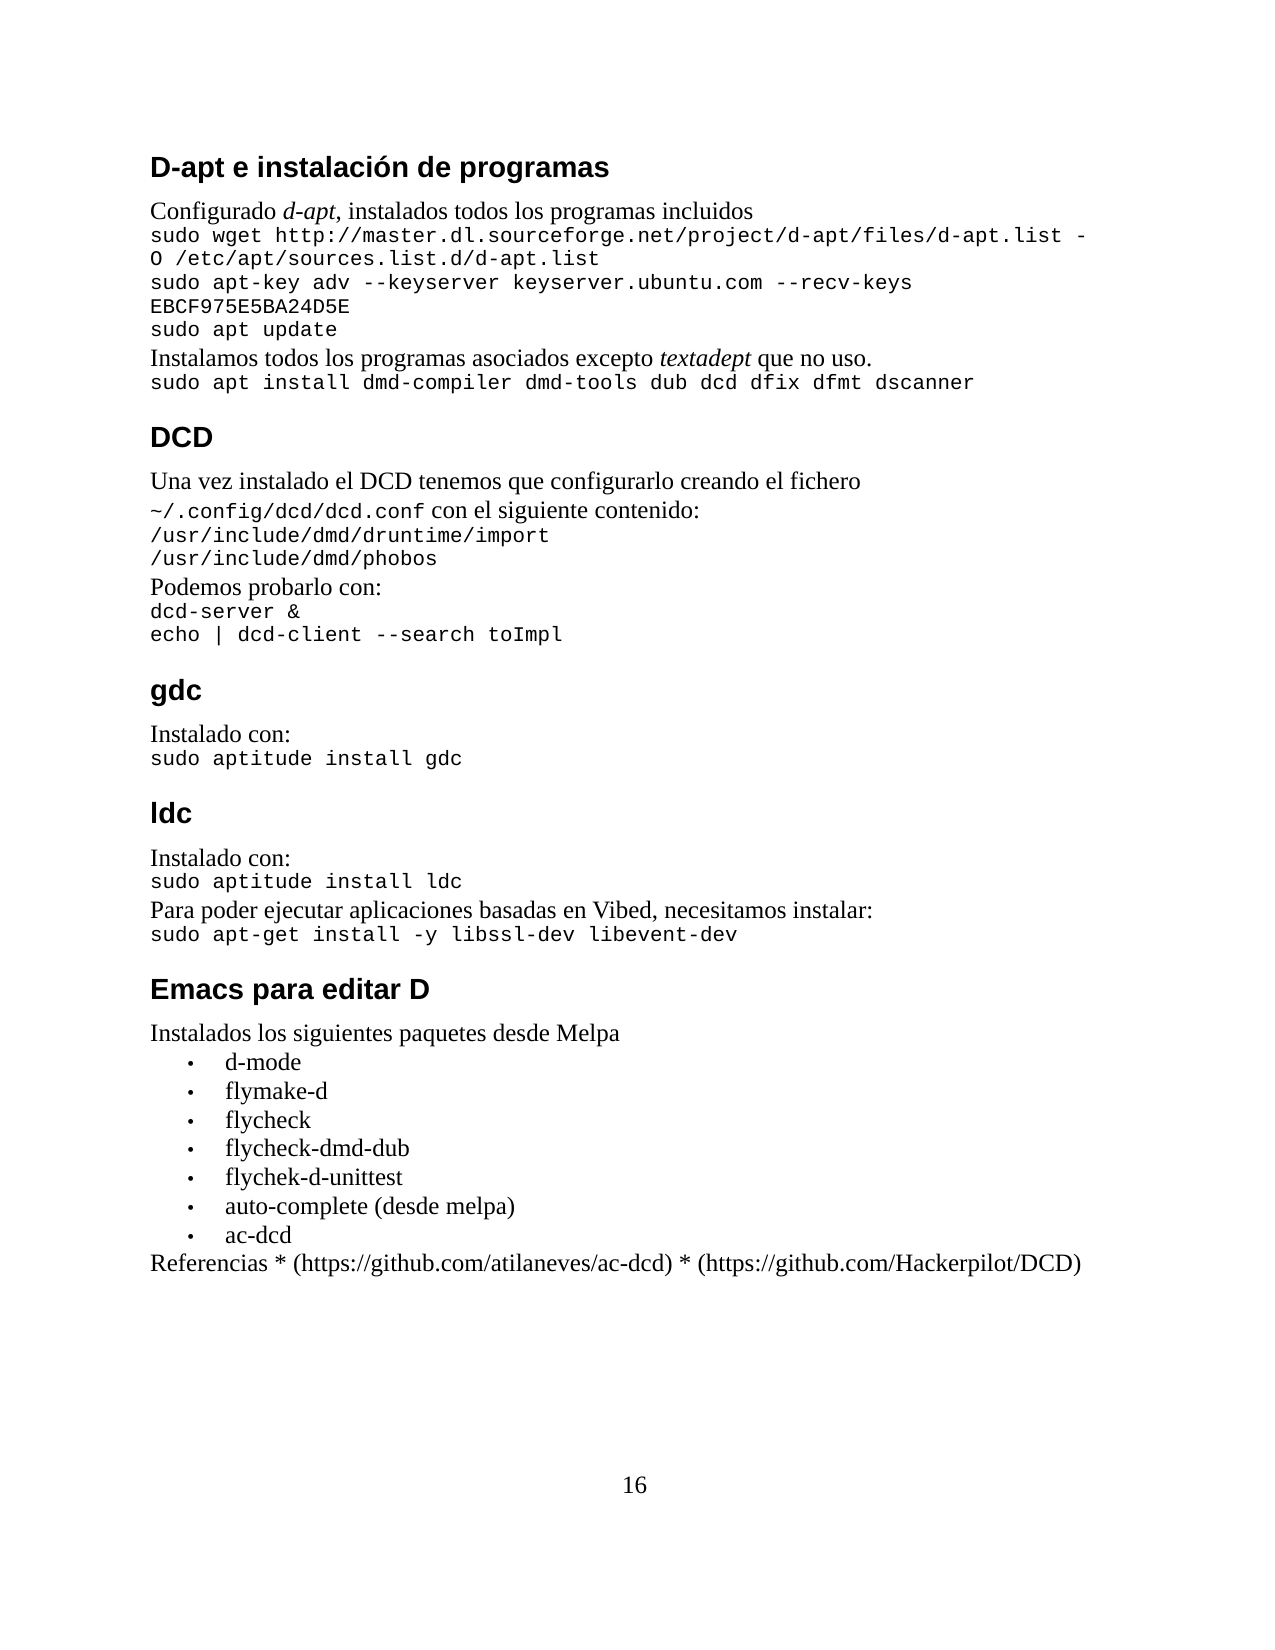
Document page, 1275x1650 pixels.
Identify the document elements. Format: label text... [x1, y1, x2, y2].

text Instalados los siguientes paquetes desde Melpa [150, 1018, 1125, 1047]
list auto-complete (desde melpa) [187, 1191, 1125, 1220]
text sudo apt-key adv --keyserver keyserver.ubuntu.com --recv-keys EBCF975E5BA24D5E [150, 272, 1125, 319]
text Para poder ejecutar aplicaciones basadas en Vibed, necesitamos instalar: [150, 895, 1125, 924]
list ac-dcd [187, 1220, 1125, 1248]
subtitle DCD [150, 420, 1125, 454]
text sudo apt-get install -y libssl-dev libevent-dev [150, 924, 1125, 947]
list flycheck-dmd-dub [187, 1133, 1125, 1162]
text Instalamos todos los programas asociados excepto textadept que no uso. [150, 343, 1125, 372]
text echo | dcd-client --search toImpl [150, 624, 1125, 648]
text Podemos probarlo con: [150, 572, 1125, 601]
list d-mode [187, 1047, 1125, 1076]
list flychek-d-unittest [187, 1162, 1125, 1191]
subtitle Emacs para editar D [150, 972, 1125, 1006]
text Una vez instalado el DCD tenemos que configurarlo creando el fichero ~/.config/dcd/dcd.conf con el siguiente contenido: [150, 466, 1125, 525]
text Instalado con: [150, 719, 1125, 748]
text sudo wget http://master.dl.sourceforge.net/project/d-apt/files/d-apt.list -O /etc/apt/sources.list.d/d-apt.list [150, 225, 1125, 272]
text sudo aptitude install gdc [150, 748, 1125, 772]
text Instalado con: [150, 843, 1125, 871]
list flycheck [187, 1105, 1125, 1133]
text Referencias * (https://github.com/atilaneves/ac-dcd) * (https://github.com/Hackerpilot/DCD) [150, 1248, 1125, 1277]
text sudo apt update [150, 319, 1125, 343]
list flymake-d [187, 1076, 1125, 1105]
subtitle D-apt e instalación de programas [150, 150, 1125, 183]
text dcd-server & [150, 601, 1125, 624]
subtitle gdc [150, 673, 1125, 707]
text sudo apt install dmd-compiler dmd-tools dub dcd dfix dfmt dscanner [150, 372, 1125, 395]
text /usr/include/dmd/druntime/import [150, 525, 1125, 548]
text /usr/include/dmd/phobos [150, 548, 1125, 572]
subtitle ldc [150, 797, 1125, 830]
text sudo aptitude install ldc [150, 871, 1125, 895]
text Configurado d-apt, instalados todos los programas incluidos [150, 196, 1125, 225]
